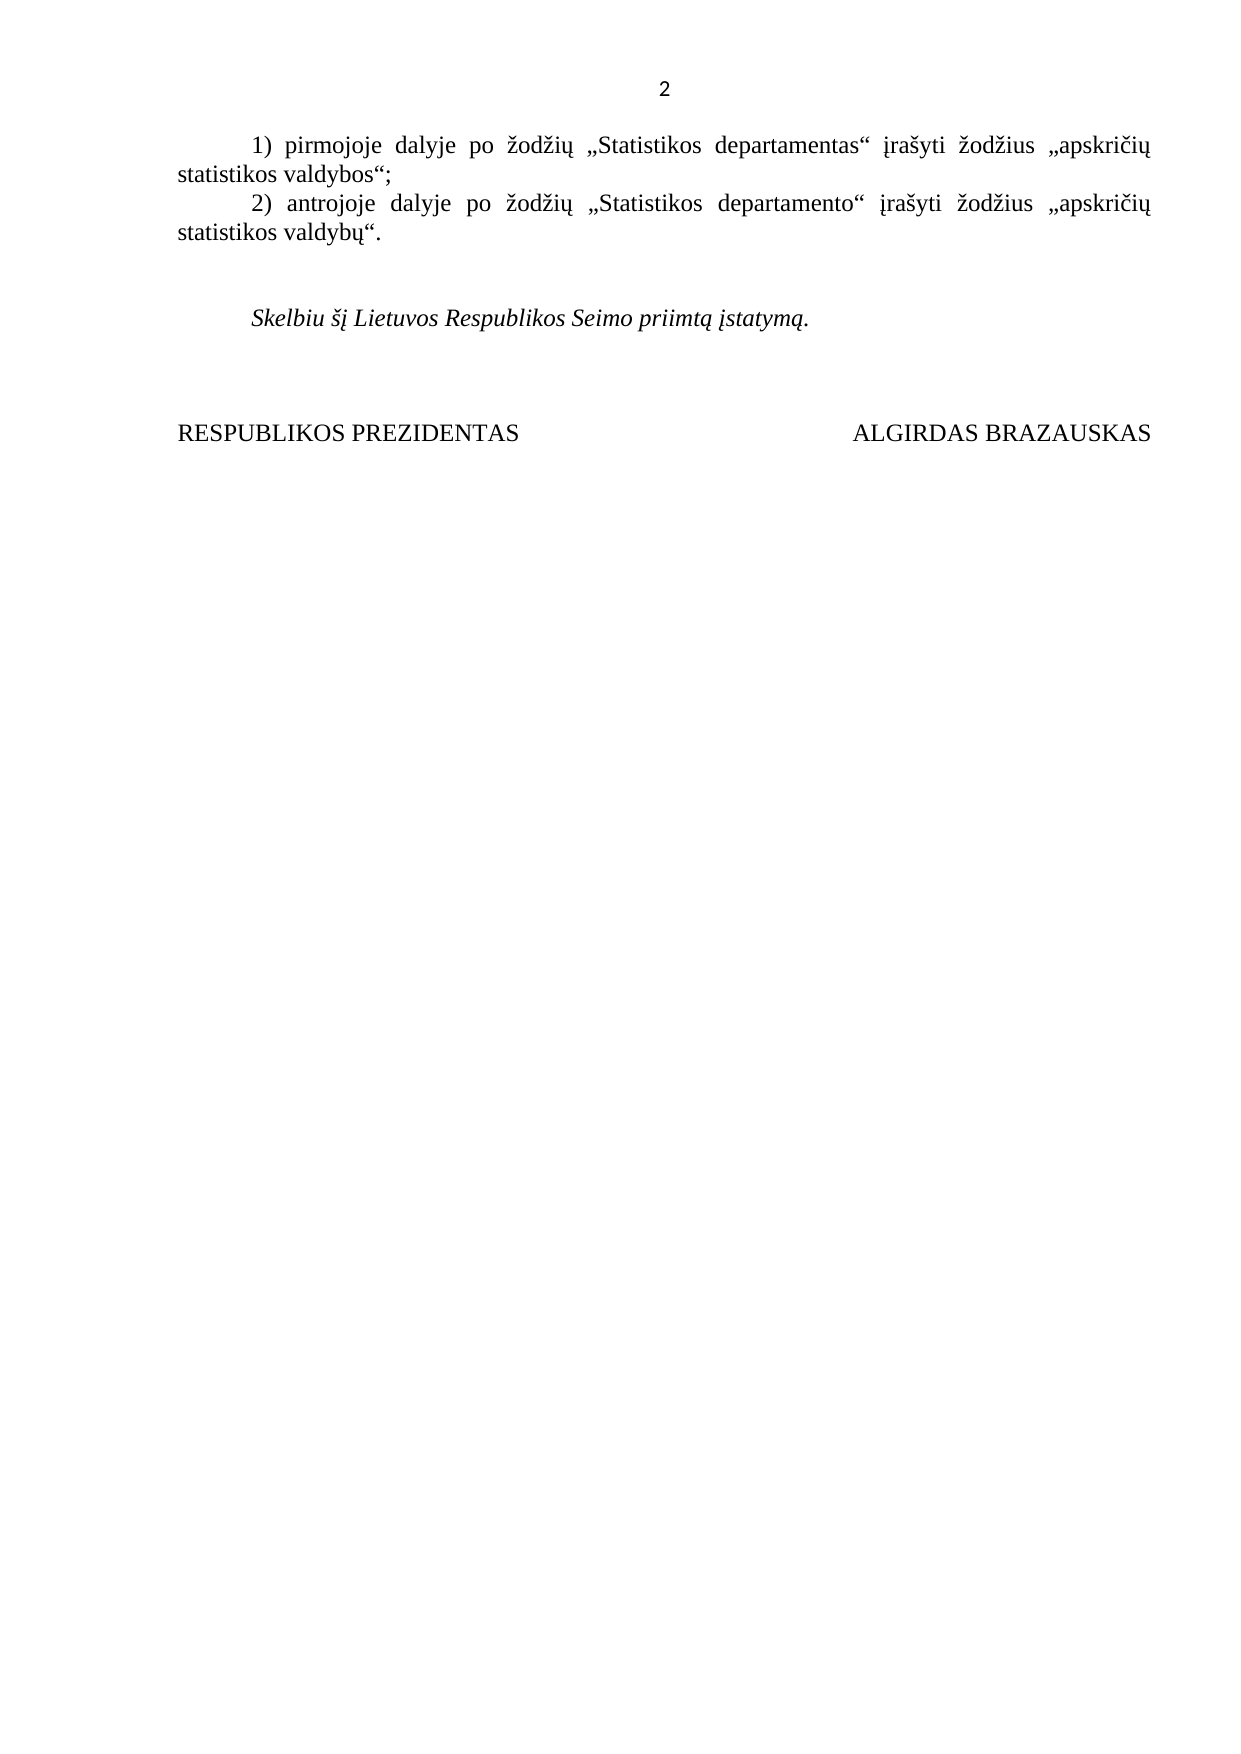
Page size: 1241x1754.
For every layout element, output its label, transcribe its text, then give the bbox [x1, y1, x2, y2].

text Skelbiu šį Lietuvos Respublikos Seimo priimtą įstatymą. [177, 303, 1152, 332]
text 1) pirmojoje dalyje po žodžių „Statistikos departamentas“ įrašyti žodžius „apskričių statistikos valdybos“; [177, 131, 1152, 188]
text 2) antrojoje dalyje po žodžių „Statistikos departamento“ įrašyti žodžius „apskričių statistikos valdybų“. [177, 188, 1152, 246]
text RESPUBLIKOS PREZIDENTAS ALGIRDAS BRAZAUSKAS [177, 418, 1152, 447]
